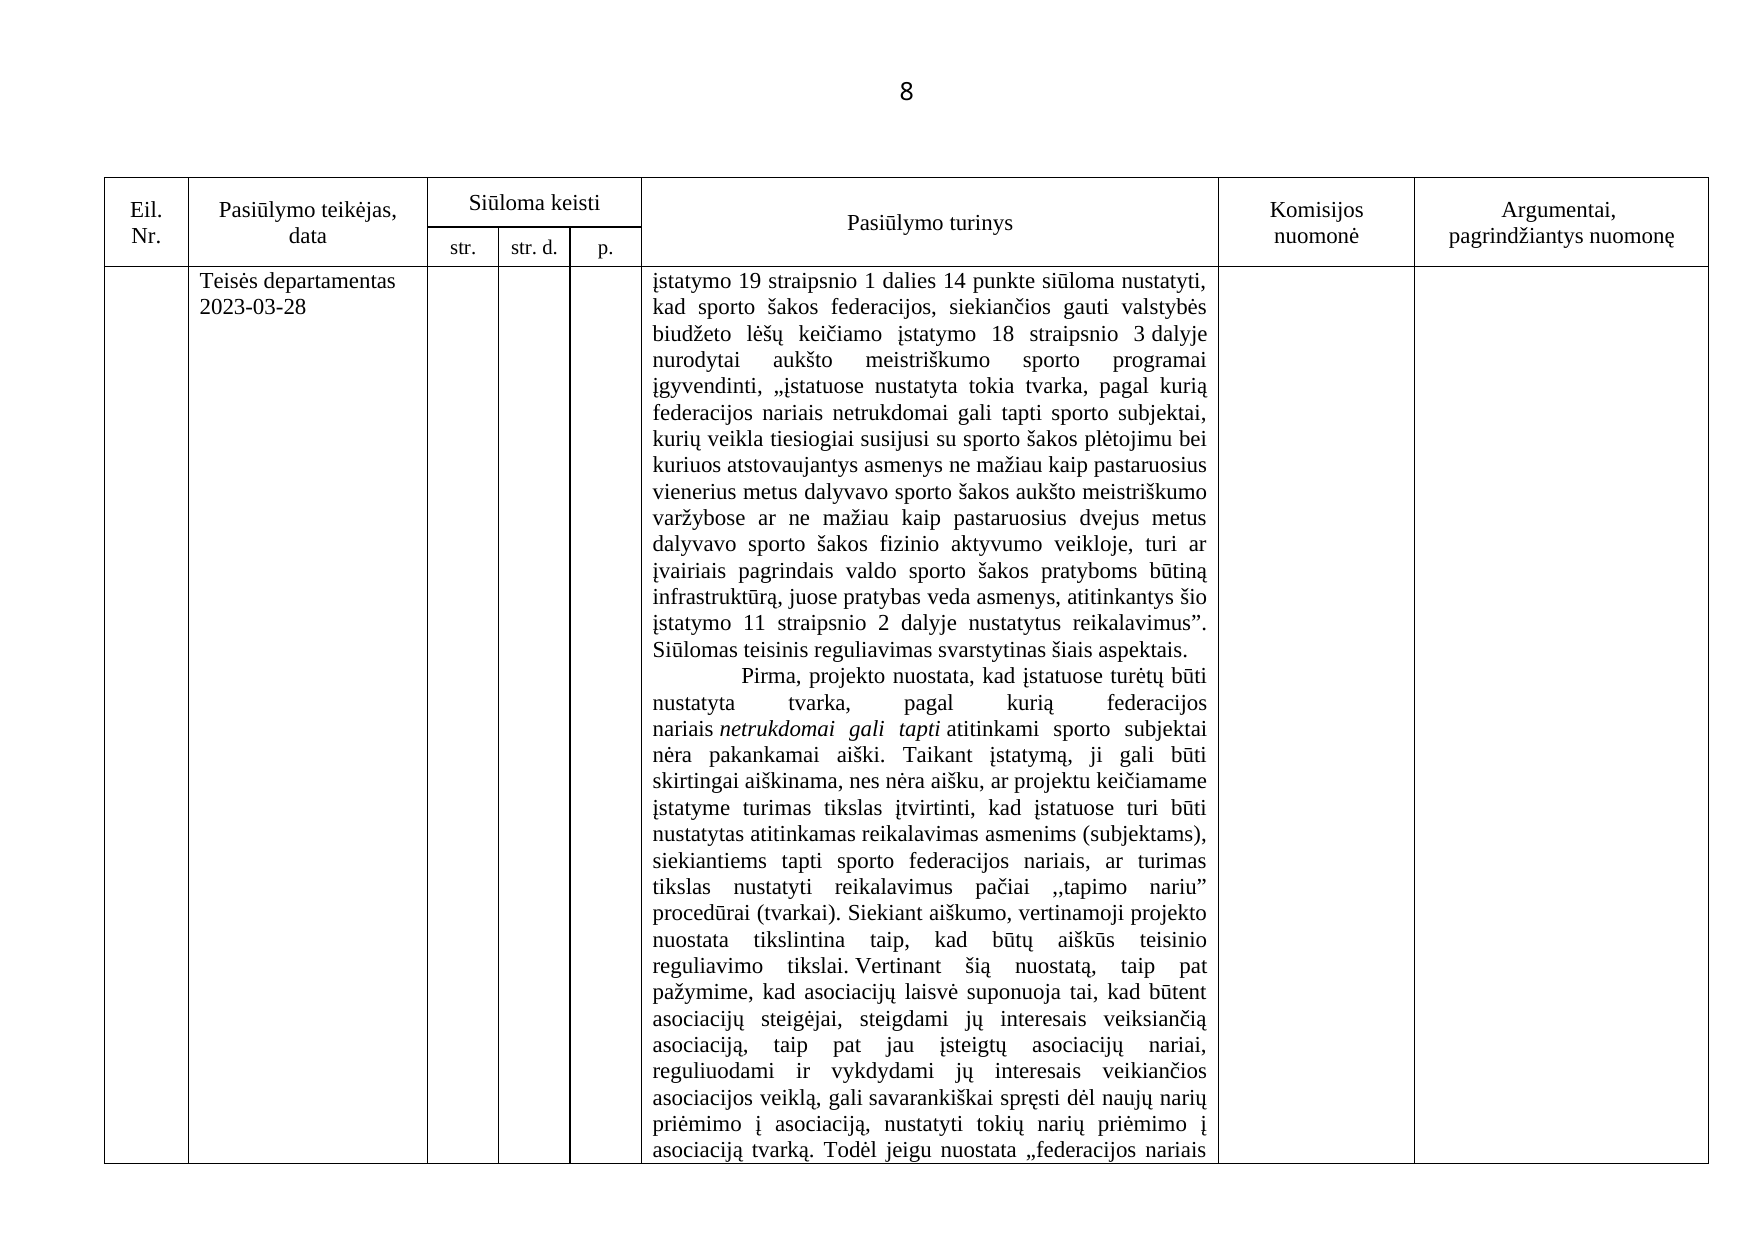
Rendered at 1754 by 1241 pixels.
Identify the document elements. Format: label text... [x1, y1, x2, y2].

table_cell [428, 267, 498, 1163]
table_header Pasiūlymo teikėjas, data [189, 178, 427, 266]
table_header Eil. Nr. [105, 178, 188, 266]
table_cell [1219, 267, 1414, 1163]
table_header Argumentai, pagrindžiantys nuomonę [1415, 178, 1708, 266]
table_header Komisijos nuomonė [1219, 178, 1414, 266]
table_header Pasiūlymo turinys [642, 178, 1218, 266]
table_cell [499, 267, 569, 1163]
table_cell įstatymo 19 straipsnio 1 dalies 14 punkte siūloma nustatyti, kad sporto šakos federacijos, siekiančios gauti valstybės biudžeto lėšų keičiamo įstatymo 18 straipsnio 3 dalyje nurodytai aukšto meistriškumo sporto programai įgyvendinti, „įstatuose nustatyta tokia tvarka, pagal kurią federacijos nariais netrukdomai gali tapti sporto subjektai, kurių veikla tiesiogiai susijusi su sporto šakos plėtojimu bei kuriuos atstovaujantys asmenys ne mažiau kaip pastaruosius vienerius metus dalyvavo sporto šakos aukšto meistriškumo varžybose ar ne mažiau kaip pastaruosius dvejus metus dalyvavo sporto šakos fizinio aktyvumo veikloje, turi ar įvairiais pagrindais valdo sporto šakos pratyboms būtiną infrastruktūrą, juose pratybas veda asmenys, atitinkantys šio įstatymo 11 straipsnio 2 dalyje nustatytus reikalavimus”. Siūlomas teisinis reguliavimas svarstytinas šiais aspektais. Pirma, projekto nuostata, kad įstatuose turėtų būti nustatyta tvarka, pagal kurią federacijos nariais netrukdomai gali tapti atitinkami sporto subjektai nėra pakankamai aiški. Taikant įstatymą, ji gali būti skirtingai aiškinama, nes nėra aišku, ar projektu keičiamame įstatyme turimas tikslas įtvirtinti, kad įstatuose turi būti nustatytas atitinkamas reikalavimas asmenims (subjektams), siekiantiems tapti sporto federacijos nariais, ar turimas tikslas nustatyti reikalavimus pačiai ,,tapimo nariu” procedūrai (tvarkai). Siekiant aiškumo, vertinamoji projekto nuostata tikslintina taip, kad būtų aiškūs teisinio reguliavimo tikslai. Vertinant šią nuostatą, taip pat pažymime, kad asociacijų laisvė suponuoja tai, kad būtent asociacijų steigėjai, steigdami jų interesais veiksiančią asociaciją, taip pat jau įsteigtų asociacijų nariai, reguliuodami ir vykdydami jų interesais veikiančios asociacijos veiklą, gali savarankiškai spręsti dėl naujų narių priėmimo į asociaciją, nustatyti tokių narių priėmimo į asociaciją tvarką. Todėl jeigu nuostata „federacijos nariais [642, 267, 1218, 1163]
table_cell Teisės departamentas 2023-03-28 [189, 267, 427, 1163]
table_cell [105, 267, 188, 1163]
table_cell [1415, 267, 1708, 1163]
table_cell p. [571, 228, 641, 266]
table_header Siūloma keisti [428, 178, 641, 226]
table_cell str. d. [499, 228, 569, 266]
table_cell [571, 267, 641, 1163]
table_cell str. [428, 228, 498, 266]
